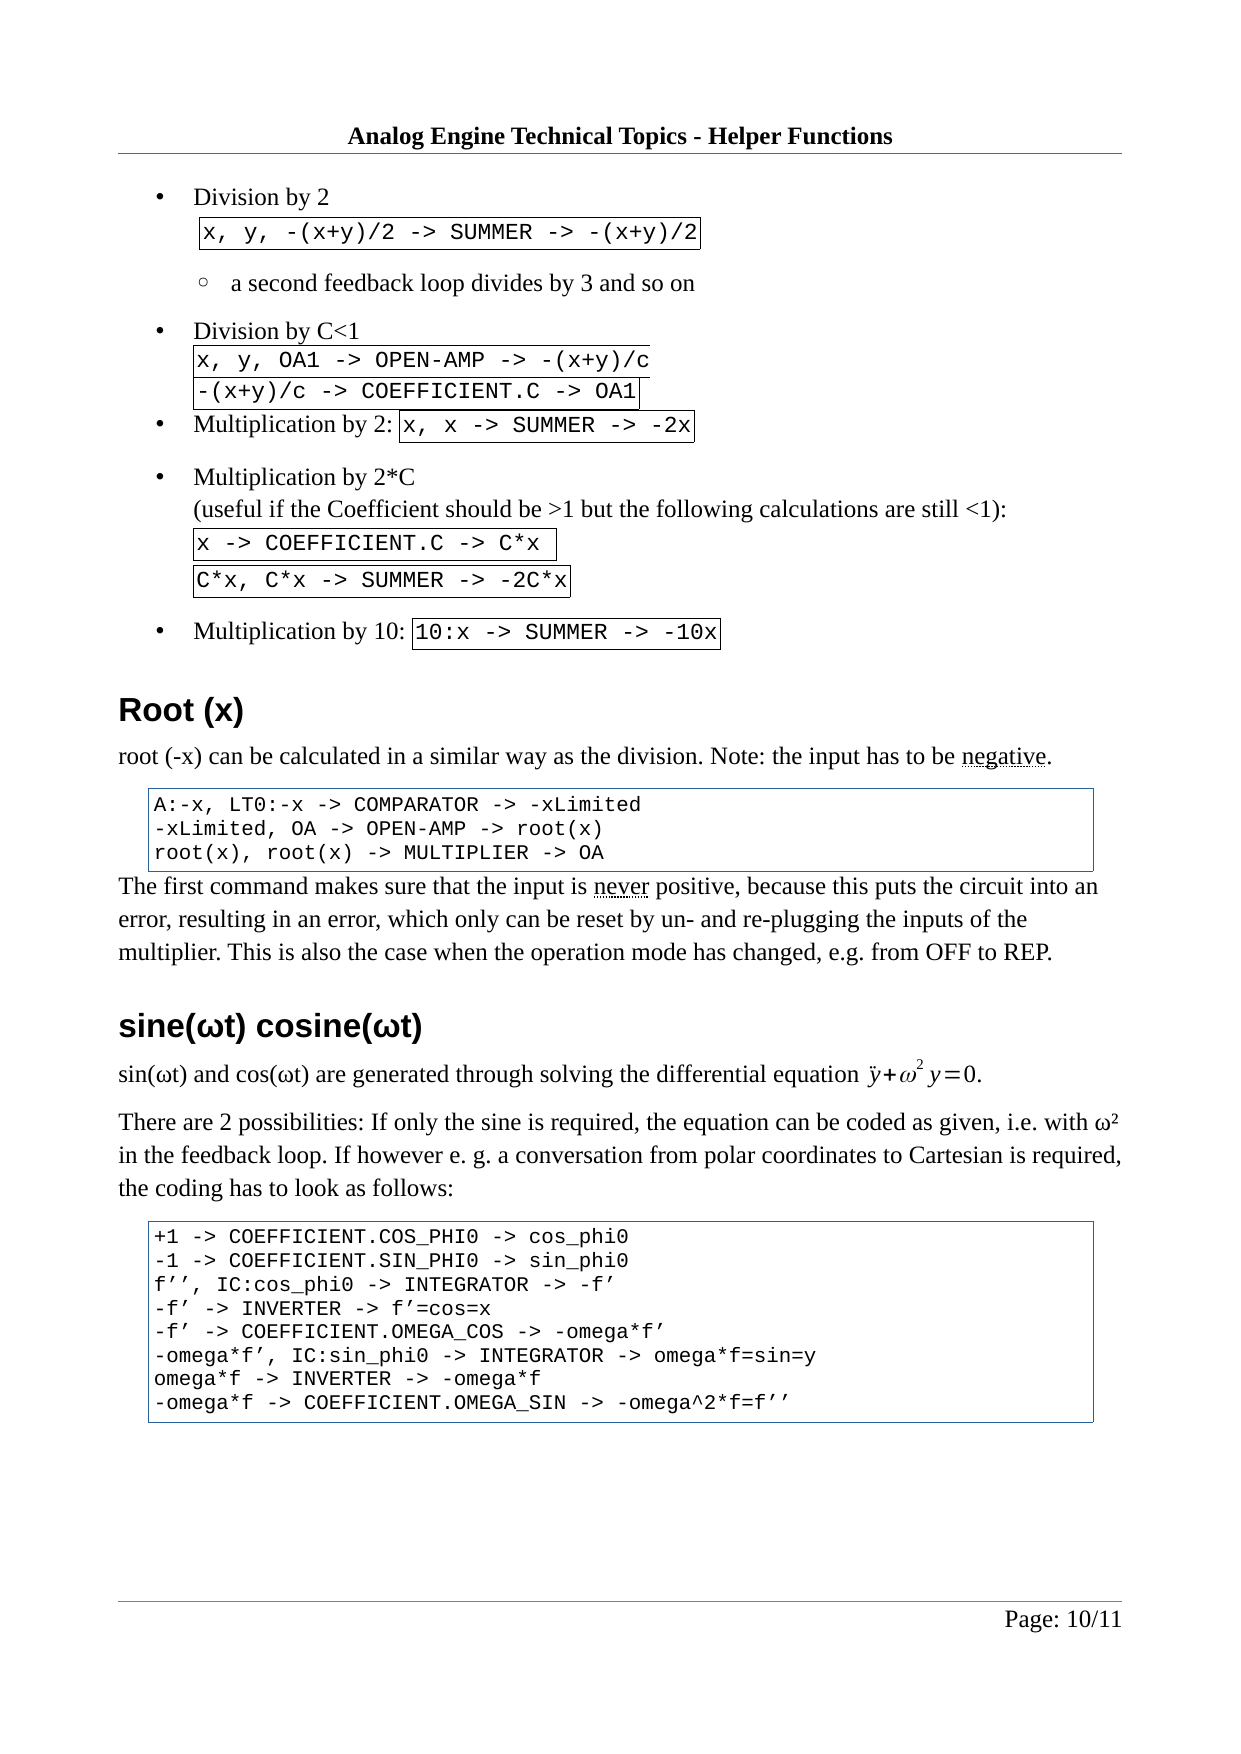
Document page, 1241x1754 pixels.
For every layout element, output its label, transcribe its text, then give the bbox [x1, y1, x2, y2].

list Multiplication by 2: x, x -> SUMMER -> -2x [640, 409, 1122, 442]
text The first command makes sure that the input is never positive, because this puts the circuit into an error, resulting in an error, which only can be reset by un- and re-plugging the inputs of the multiplier. This is also the case when the operation mode has changed, e.g. from OFF to REP. [118, 871, 1122, 966]
text sin(ωt) and cos(ωt) are generated through solving the differential equation . [118, 1057, 1122, 1088]
text There are 2 possibilities: If only the sine is required, the equation can be coded as given, i.e. with ω² in the feedback loop. If however e. g. a conversation from polar coordinates to Cartesian is required, the coding has to look as follows: [118, 1107, 1122, 1202]
text -xLimited, OA -> OPEN-AMP -> root(x) [149, 812, 1093, 836]
text A:-x, LT0:-x -> COMPARATOR -> -xLimited [149, 789, 1093, 812]
list Multiplication by 2*C (useful if the Coefficient should be >1 but the following calculations are still <1): x -> COEFFICIENT.C -> C*x C*x, C*x -> SUMMER -> -2C*x [156, 462, 1122, 597]
list Multiplication by 10: 10:x -> SUMMER -> -10x [156, 616, 1122, 649]
text root (-x) can be calculated in a similar way as the division. Note: the input has to be negative. [118, 741, 1122, 769]
text -f’ -> INVERTER -> f’=cos=x [149, 1291, 1093, 1315]
list Division by C<1 x, y, OA1 -> OPEN-AMP -> -(x+y)/c -(x+y)/c -> COEFFICIENT.C -> OA1 [156, 316, 1122, 409]
list Multiplication by 2: x, x -> SUMMER -> -2x [156, 409, 399, 442]
text -omega*f’, IC:sin_phi0 -> INTEGRATOR -> omega*f=sin=y [149, 1339, 1093, 1362]
text root(x), root(x) -> MULTIPLIER -> OA [149, 836, 1093, 871]
text -f’ -> COEFFICIENT.OMEGA_COS -> -omega*f’ [149, 1315, 1093, 1339]
list a second feedback loop divides by 3 and so on [193, 268, 1122, 297]
list Multiplication by 2: x, x -> SUMMER -> -2x [400, 411, 694, 442]
text f’’, IC:cos_phi0 -> INTEGRATOR -> -f’ [149, 1268, 1093, 1291]
list Division by 2 x, y, -(x+y)/2 -> SUMMER -> -(x+y)/2 [156, 182, 1122, 249]
text omega*f -> INVERTER -> -omega*f [149, 1362, 1093, 1386]
subtitle Root (x) [118, 690, 1122, 728]
subtitle sine(ωt) cosine(ωt) [118, 1006, 1122, 1044]
text -1 -> COEFFICIENT.SIN_PHI0 -> sin_phi0 [149, 1244, 1093, 1268]
text -omega*f -> COEFFICIENT.OMEGA_SIN -> -omega^2*f=f’’ [149, 1386, 1093, 1422]
text +1 -> COEFFICIENT.COS_PHI0 -> cos_phi0 [149, 1222, 1093, 1244]
